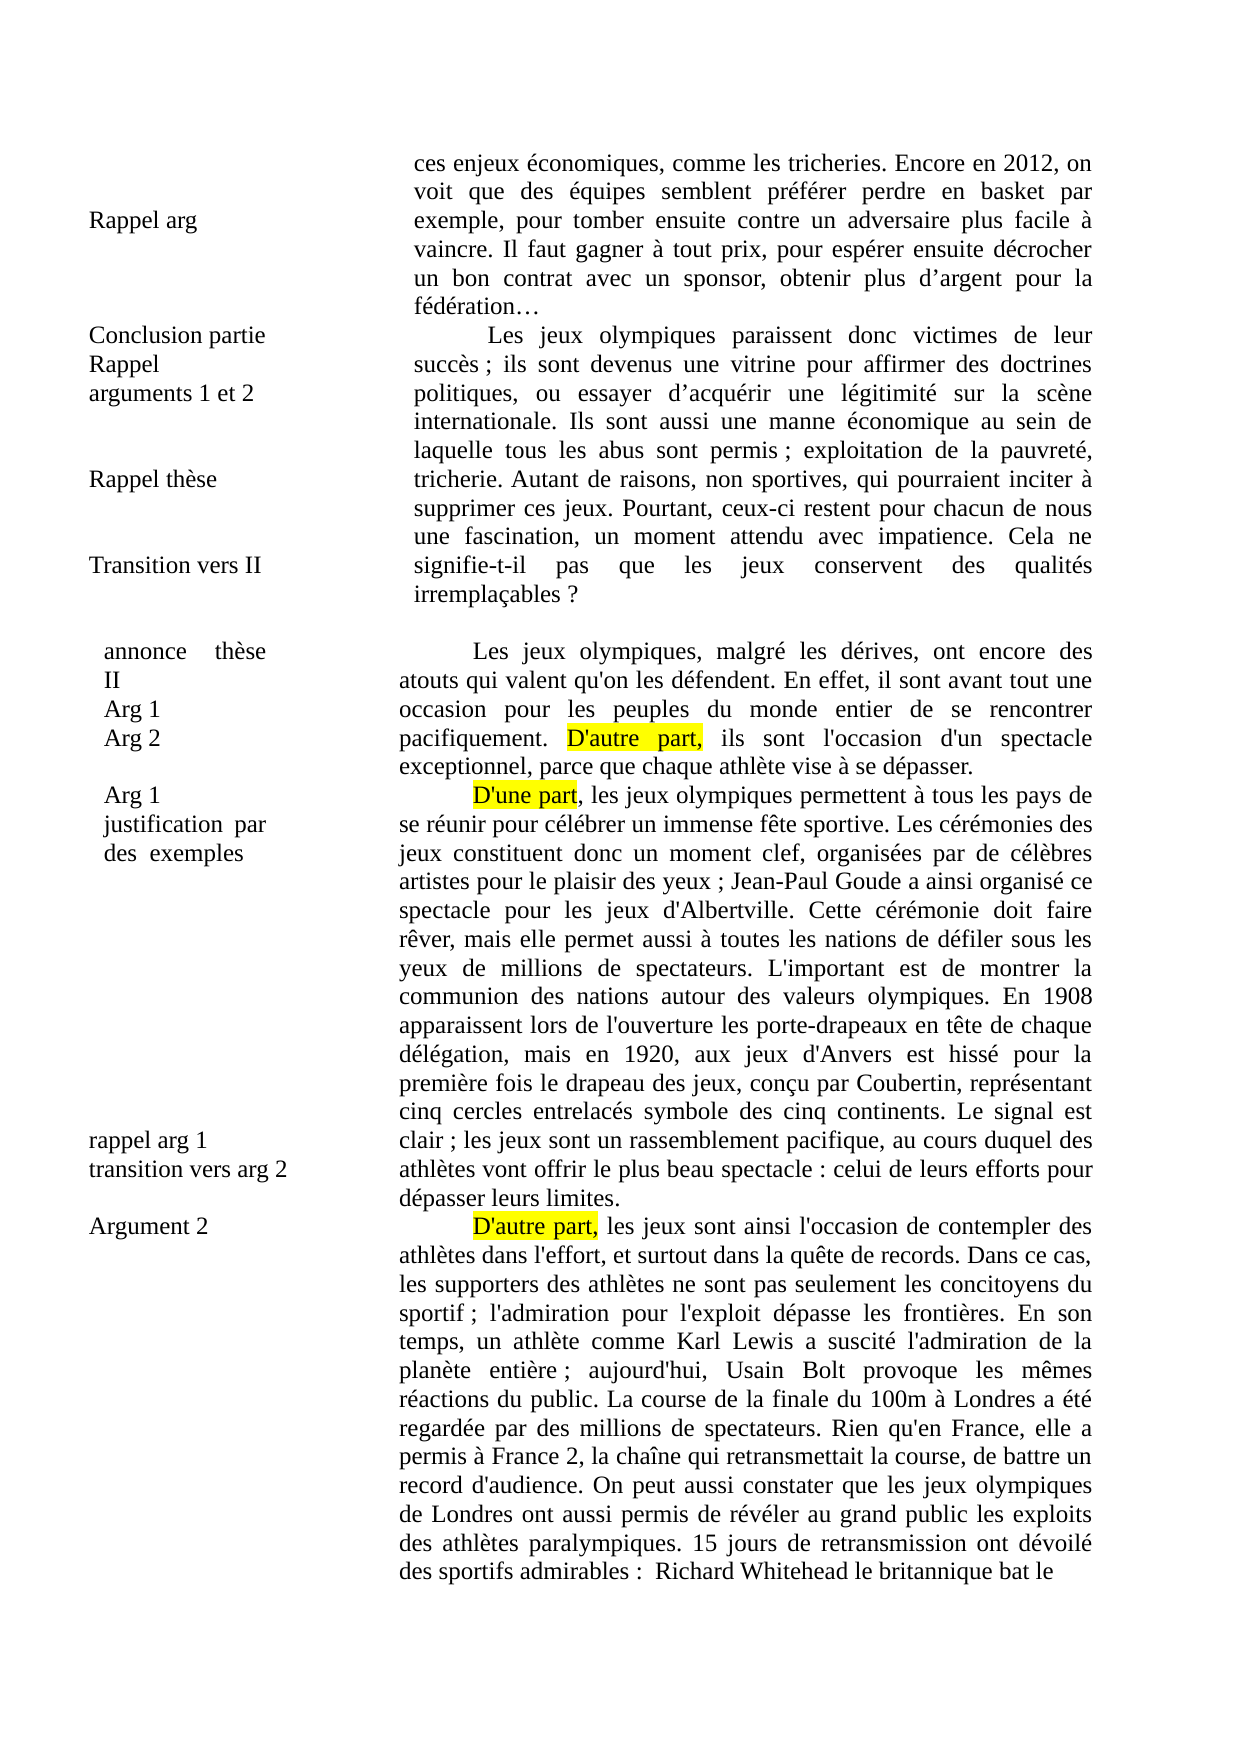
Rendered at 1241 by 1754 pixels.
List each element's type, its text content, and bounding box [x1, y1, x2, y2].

text Rappel arg [89, 205, 266, 234]
text D'autre part, les jeux sont ainsi l'occasion de contempler des athlètes dans l'effort, et surtout dans la quête de records. Dans ce cas, les supporters des athlètes ne sont pas seulement les concitoyens du sportif ; l'admiration pour l'exploit dépasse les frontières. En son temps, un athlète comme Karl Lewis a suscité l'admiration de la planète entière ; aujourd'hui, Usain Bolt provoque les mêmes réactions du public. La course de la finale du 100m à Londres a été regardée par des millions de spectateurs. Rien qu'en France, elle a permis à France 2, la chaîne qui retransmettait la course, de battre un record d'audience. On peut aussi constater que les jeux olympiques de Londres ont aussi permis de révéler au grand public les exploits des athlètes paralympiques. 15 jours de retransmission ont dévoilé des sportifs admirables : Richard Whitehead le britannique bat le [399, 1211, 1093, 1585]
text Rappel arguments 1 et 2 [89, 349, 266, 406]
text Transition vers II [89, 550, 266, 579]
text Argument 2 [89, 1211, 354, 1240]
text rappel arg 1 [89, 1125, 354, 1154]
text ces enjeux économiques, comme les tricheries. Encore en 2012, on voit que des équipes semblent préférer perdre en basket par exemple, pour tomber ensuite contre un adversaire plus facile à vaincre. Il faut gagner à tout prix, pour espérer ensuite décrocher un bon contrat avec un sponsor, obtenir plus d’argent pour la fédération… [414, 148, 1093, 320]
text Arg 2 [103, 723, 266, 751]
text Arg 1 [103, 694, 266, 723]
text Rappel thèse [89, 464, 266, 493]
text justification par des exemples [103, 809, 266, 866]
text Les jeux olympiques paraissent donc victimes de leur succès ; ils sont devenus une vitrine pour affirmer des doctrines politiques, ou essayer d’acquérir une légitimité sur la scène internationale. Ils sont aussi une manne économique au sein de laquelle tous les abus sont permis ; exploitation de la pauvreté, tricherie. Autant de raisons, non sportives, qui pourraient inciter à supprimer ces jeux. Pourtant, ceux-ci restent pour chacun de nous une fascination, un moment attendu avec impatience. Cela ne signifie-t-il pas que les jeux conservent des qualités irremplaçables ? [414, 320, 1093, 608]
text transition vers arg 2 [89, 1154, 354, 1183]
text Conclusion partie [89, 320, 266, 349]
text Arg 1 [103, 780, 266, 809]
text D'une part, les jeux olympiques permettent à tous les pays de se réunir pour célébrer un immense fête sportive. Les cérémonies des jeux constituent donc un moment clef, organisées par de célèbres artistes pour le plaisir des yeux ; Jean-Paul Goude a ainsi organisé ce spectacle pour les jeux d'Albertville. Cette cérémonie doit faire rêver, mais elle permet aussi à toutes les nations de défiler sous les yeux de millions de spectateurs. L'important est de montrer la communion des nations autour des valeurs olympiques. En 1908 apparaissent lors de l'ouverture les porte-drapeaux en tête de chaque délégation, mais en 1920, aux jeux d'Anvers est hissé pour la première fois le drapeau des jeux, conçu par Coubertin, représentant cinq cercles entrelacés symbole des cinq continents. Le signal est clair ; les jeux sont un rassemblement pacifique, au cours duquel des athlètes vont offrir le plus beau spectacle : celui de leurs efforts pour dépasser leurs limites. [399, 780, 1093, 1211]
text annonce thèse II [103, 636, 266, 694]
text Les jeux olympiques, malgré les dérives, ont encore des atouts qui valent qu'on les défendent. En effet, il sont avant tout une occasion pour les peuples du monde entier de se rencontrer pacifiquement. D'autre part, ils sont l'occasion d'un spectacle exceptionnel, parce que chaque athlète vise à se dépasser. [399, 636, 1093, 780]
